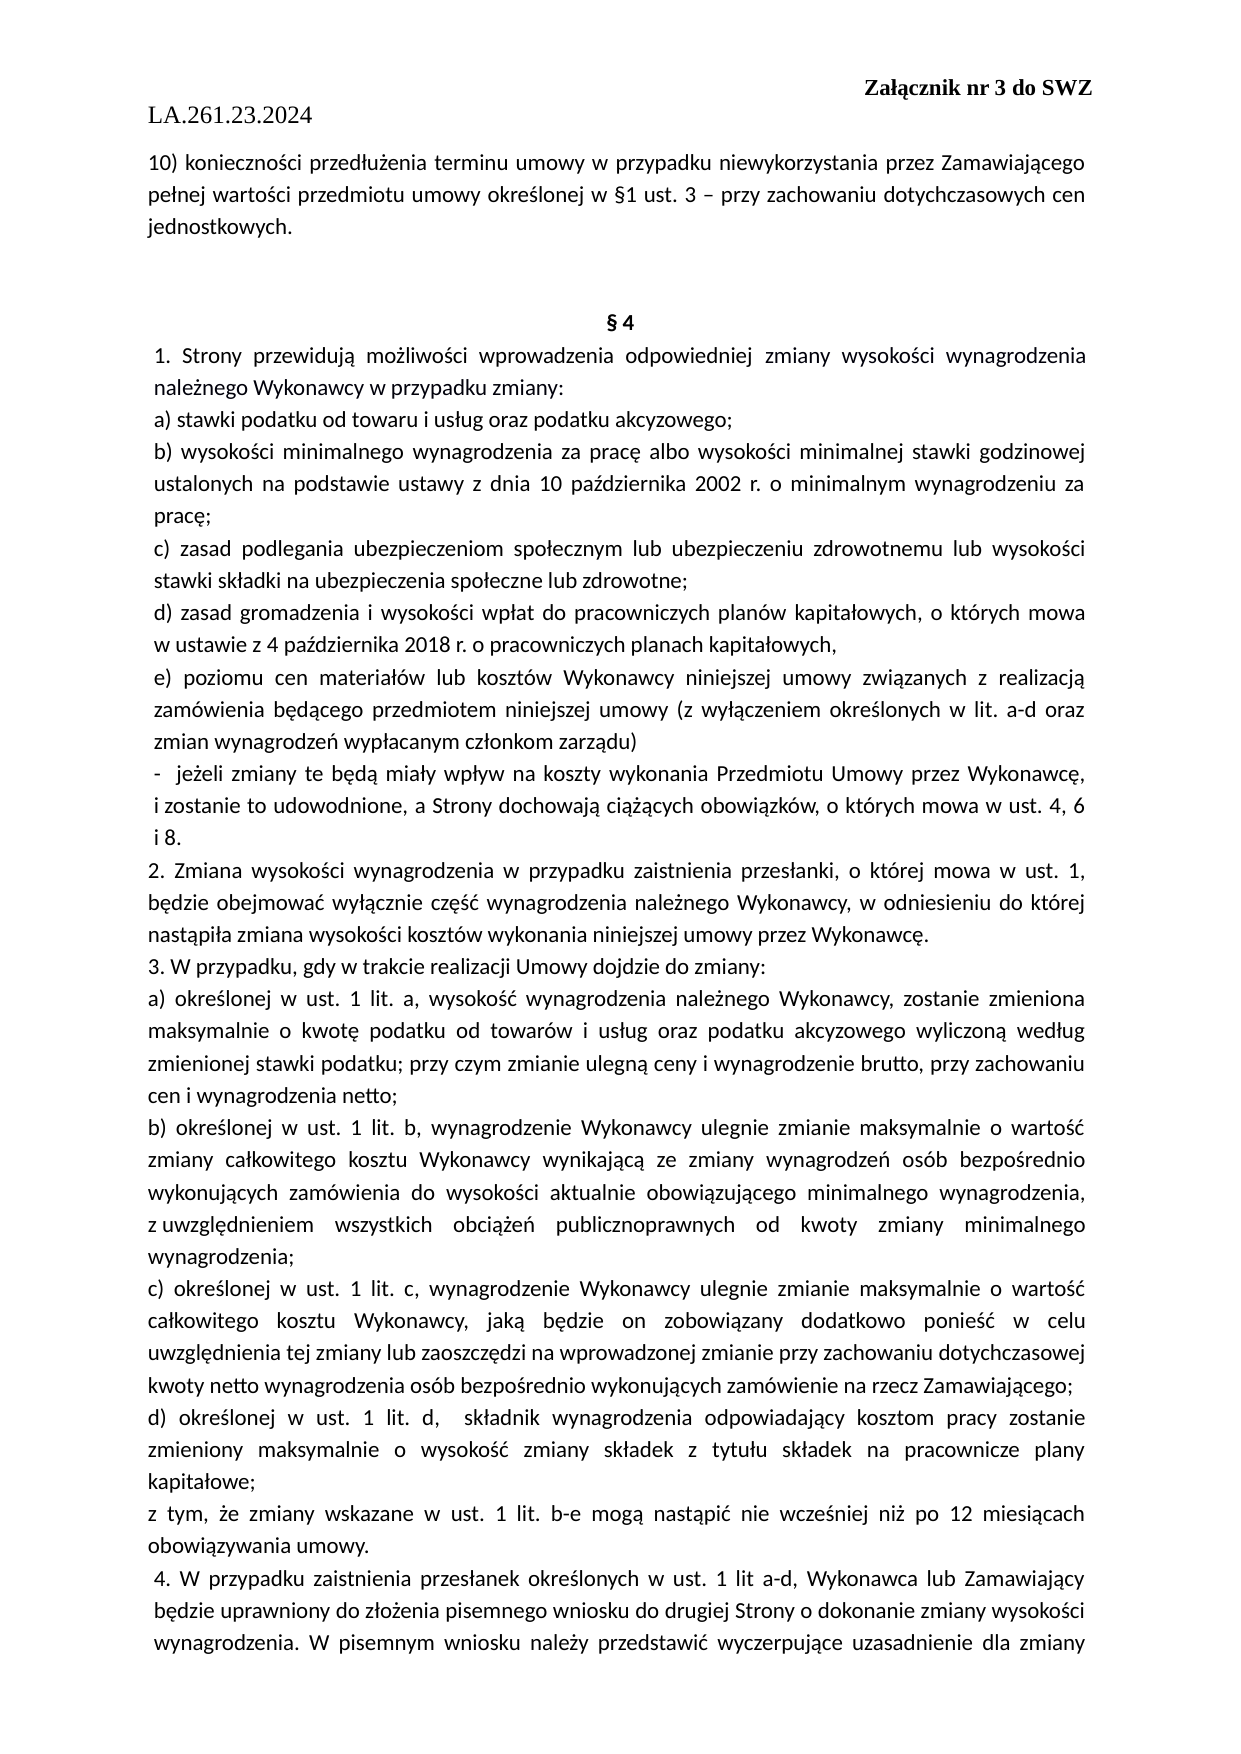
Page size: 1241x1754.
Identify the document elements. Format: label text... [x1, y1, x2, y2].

text b) określonej w ust. 1 lit. b, wynagrodzenie Wykonawcy ulegnie zmianie maksymalnie o wartość zmiany całkowitego kosztu Wykonawcy wynikającą ze zmiany wynagrodzeń osób bezpośrednio wykonujących zamówienia do wysokości aktualnie obowiązującego minimalnego wynagrodzenia, z uwzględnieniem wszystkich obciążeń publicznoprawnych od kwoty zmiany minimalnego wynagrodzenia; [148, 1113, 1087, 1270]
text d) zasad gromadzenia i wysokości wpłat do pracowniczych planów kapitałowych, o których mowa w ustawie z 4 października 2018 r. o pracowniczych planach kapitałowych, [153, 598, 1087, 658]
text b) wysokości minimalnego wynagrodzenia za pracę albo wysokości minimalnej stawki godzinowej ustalonych na podstawie ustawy z dnia 10 października 2002 r. o minimalnym wynagrodzeniu za pracę; [153, 437, 1087, 530]
text a) stawki podatku od towaru i usług oraz podatku akcyzowego; [153, 405, 1087, 433]
text e) poziomu cen materiałów lub kosztów Wykonawcy niniejszej umowy związanych z realizacją zamówienia będącego przedmiotem niniejszej umowy (z wyłączeniem określonych w lit. a-d oraz zmian wynagrodzeń wypłacanym członkom zarządu) [153, 663, 1087, 755]
text 3. W przypadku, gdy w trakcie realizacji Umowy dojdzie do zmiany: [148, 952, 1087, 980]
text 2. Zmiana wysokości wynagrodzenia w przypadku zaistnienia przesłanki, o której mowa w ust. 1, będzie obejmować wyłącznie część wynagrodzenia należnego Wykonawcy, w odniesieniu do której nastąpiła zmiana wysokości kosztów wykonania niniejszej umowy przez Wykonawcę. [148, 856, 1087, 948]
text 4. W przypadku zaistnienia przesłanek określonych w ust. 1 lit a-d, Wykonawca lub Zamawiający będzie uprawniony do złożenia pisemnego wniosku do drugiej Strony o dokonanie zmiany wysokości wynagrodzenia. W pisemnym wniosku należy przedstawić wyczerpujące uzasadnienie dla zmiany [153, 1564, 1087, 1656]
text a) określonej w ust. 1 lit. a, wysokość wynagrodzenia należnego Wykonawcy, zostanie zmieniona maksymalnie o kwotę podatku od towarów i usług oraz podatku akcyzowego wyliczoną według zmienionej stawki podatku; przy czym zmianie ulegną ceny i wynagrodzenie brutto, przy zachowaniu cen i wynagrodzenia netto; [148, 984, 1087, 1109]
text z tym, że zmiany wskazane w ust. 1 lit. b-e mogą nastąpić nie wcześniej niż po 12 miesiącach obowiązywania umowy. [148, 1499, 1087, 1560]
text c) zasad podlegania ubezpieczeniom społecznym lub ubezpieczeniu zdrowotnemu lub wysokości stawki składki na ubezpieczenia społeczne lub zdrowotne; [153, 534, 1087, 594]
text - jeżeli zmiany te będą miały wpływ na koszty wykonania Przedmiotu Umowy przez Wykonawcę, i zostanie to udowodnione, a Strony dochowają ciążących obowiązków, o których mowa w ust. 4, 6 i 8. [153, 759, 1087, 852]
text § 4 [148, 308, 1093, 337]
text c) określonej w ust. 1 lit. c, wynagrodzenie Wykonawcy ulegnie zmianie maksymalnie o wartość całkowitego kosztu Wykonawcy, jaką będzie on zobowiązany dodatkowo ponieść w celu uwzględnienia tej zmiany lub zaoszczędzi na wprowadzonej zmianie przy zachowaniu dotychczasowej kwoty netto wynagrodzenia osób bezpośrednio wykonujących zamówienie na rzecz Zamawiającego; [148, 1274, 1087, 1399]
text 1. Strony przewidują możliwości wprowadzenia odpowiedniej zmiany wysokości wynagrodzenia należnego Wykonawcy w przypadku zmiany: [153, 341, 1087, 401]
text 10) konieczności przedłużenia terminu umowy w przypadku niewykorzystania przez Zamawiającego pełnej wartości przedmiotu umowy określonej w §1 ust. 3 – przy zachowaniu dotychczasowych cen jednostkowych. [148, 148, 1087, 240]
text d) określonej w ust. 1 lit. d, składnik wynagrodzenia odpowiadający kosztom pracy zostanie zmieniony maksymalnie o wysokość zmiany składek z tytułu składek na pracownicze plany kapitałowe; [148, 1403, 1087, 1495]
